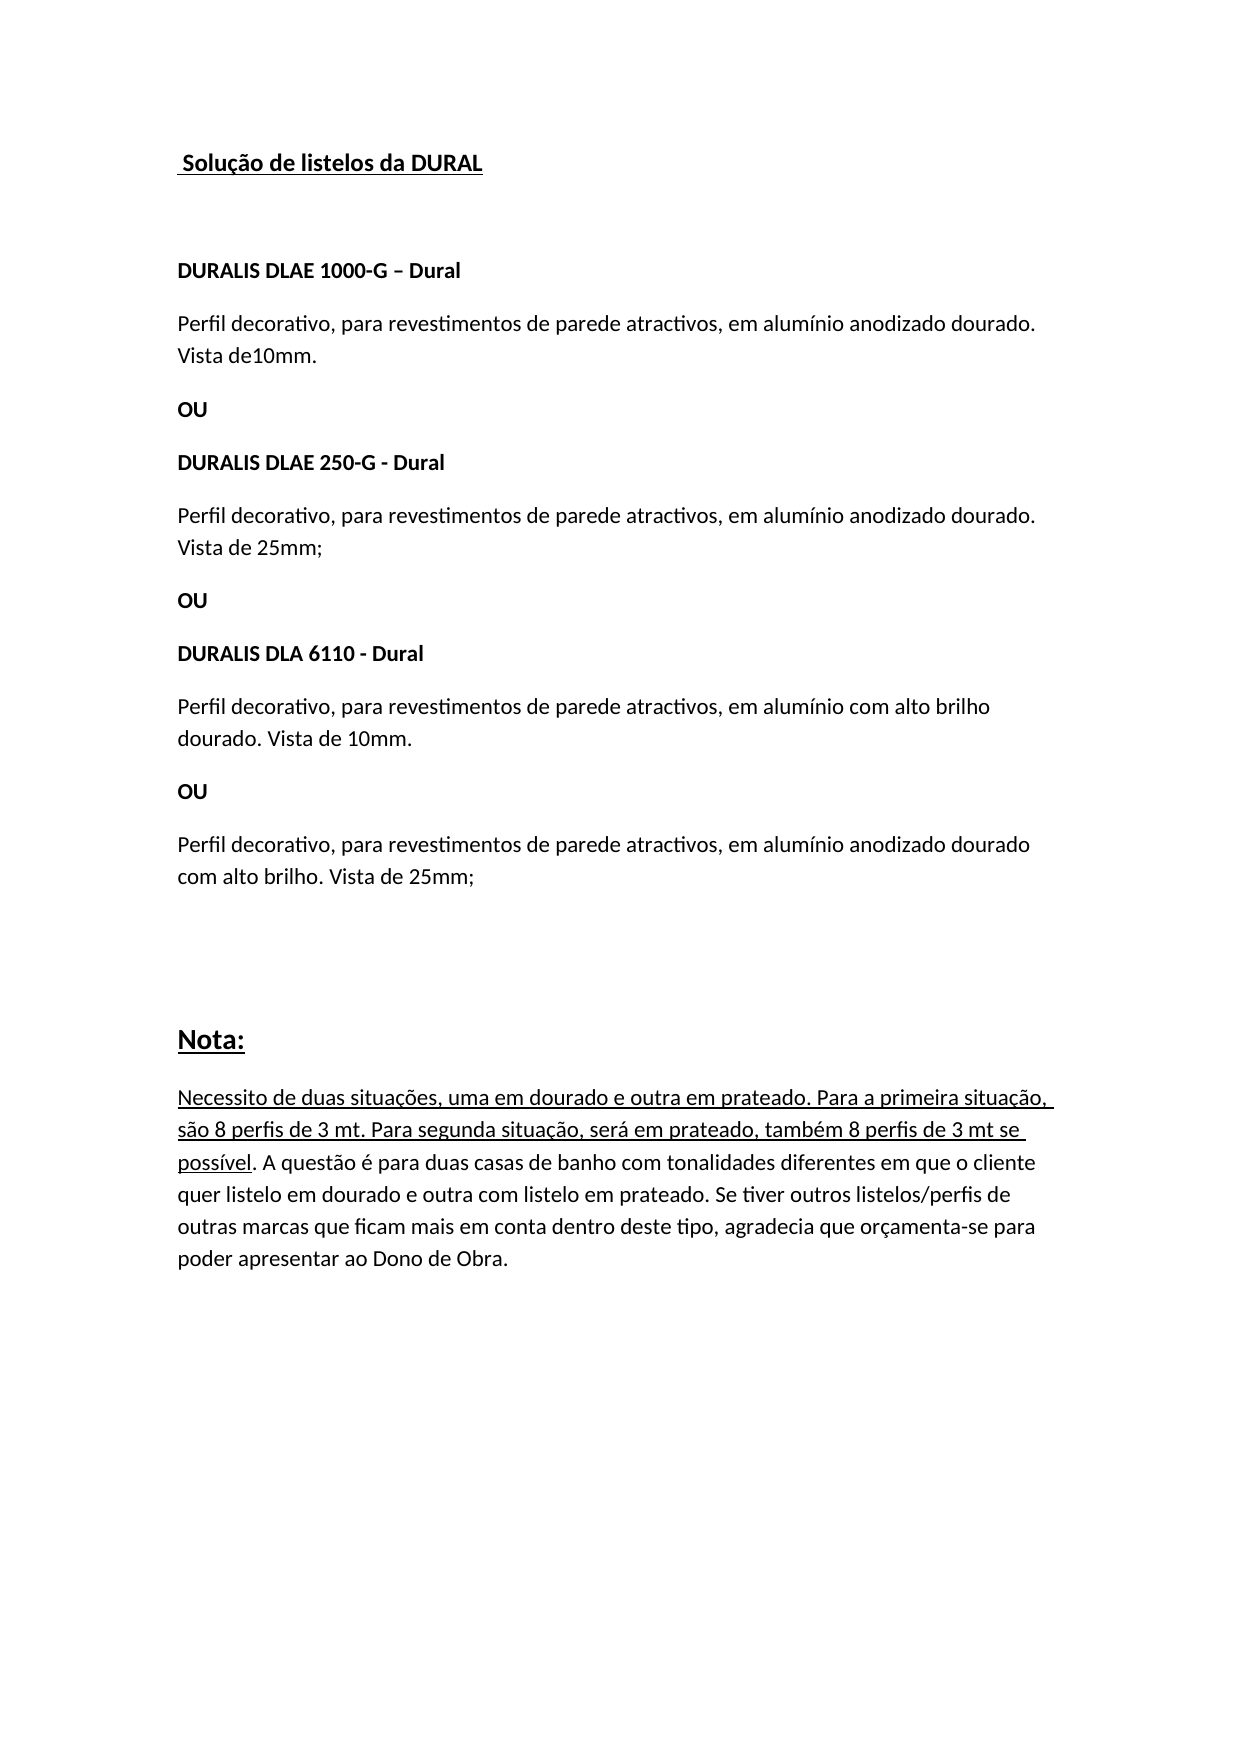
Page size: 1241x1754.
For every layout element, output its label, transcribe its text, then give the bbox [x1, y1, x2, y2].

text DURALIS DLA 6110 - Dural [177, 639, 1063, 667]
text DURALIS DLAE 250-G - Dural [177, 448, 1063, 476]
text OU [177, 395, 1063, 423]
text Solução de listelos da DURAL [177, 148, 1063, 178]
text Perfil decorativo, para revestimentos de parede atractivos, em alumínio com alto brilho dourado. Vista de 10mm. [177, 692, 1063, 752]
text OU [177, 777, 1063, 805]
text DURALIS DLAE 1000-G – Dural [177, 256, 1063, 284]
text Necessito de duas situações, uma em dourado e outra em prateado. Para a primeira situação, são 8 perfis de 3 mt. Para segunda situação, será em prateado, também 8 perfis de 3 mt se possível. A questão é para duas casas de banho com tonalidades diferentes em que o cliente quer listelo em dourado e outra com listelo em prateado. Se tiver outros listelos/perfis de outras marcas que ficam mais em conta dentro deste tipo, agradecia que orçamenta-se para poder apresentar ao Dono de Obra. [177, 1083, 1063, 1272]
text Perfil decorativo, para revestimentos de parede atractivos, em alumínio anodizado dourado com alto brilho. Vista de 25mm; [177, 830, 1063, 890]
text Perfil decorativo, para revestimentos de parede atractivos, em alumínio anodizado dourado. Vista de10mm. [177, 309, 1063, 370]
text OU [177, 586, 1063, 614]
text Perfil decorativo, para revestimentos de parede atractivos, em alumínio anodizado dourado. Vista de 25mm; [177, 501, 1063, 561]
text Nota: [177, 1021, 1063, 1057]
